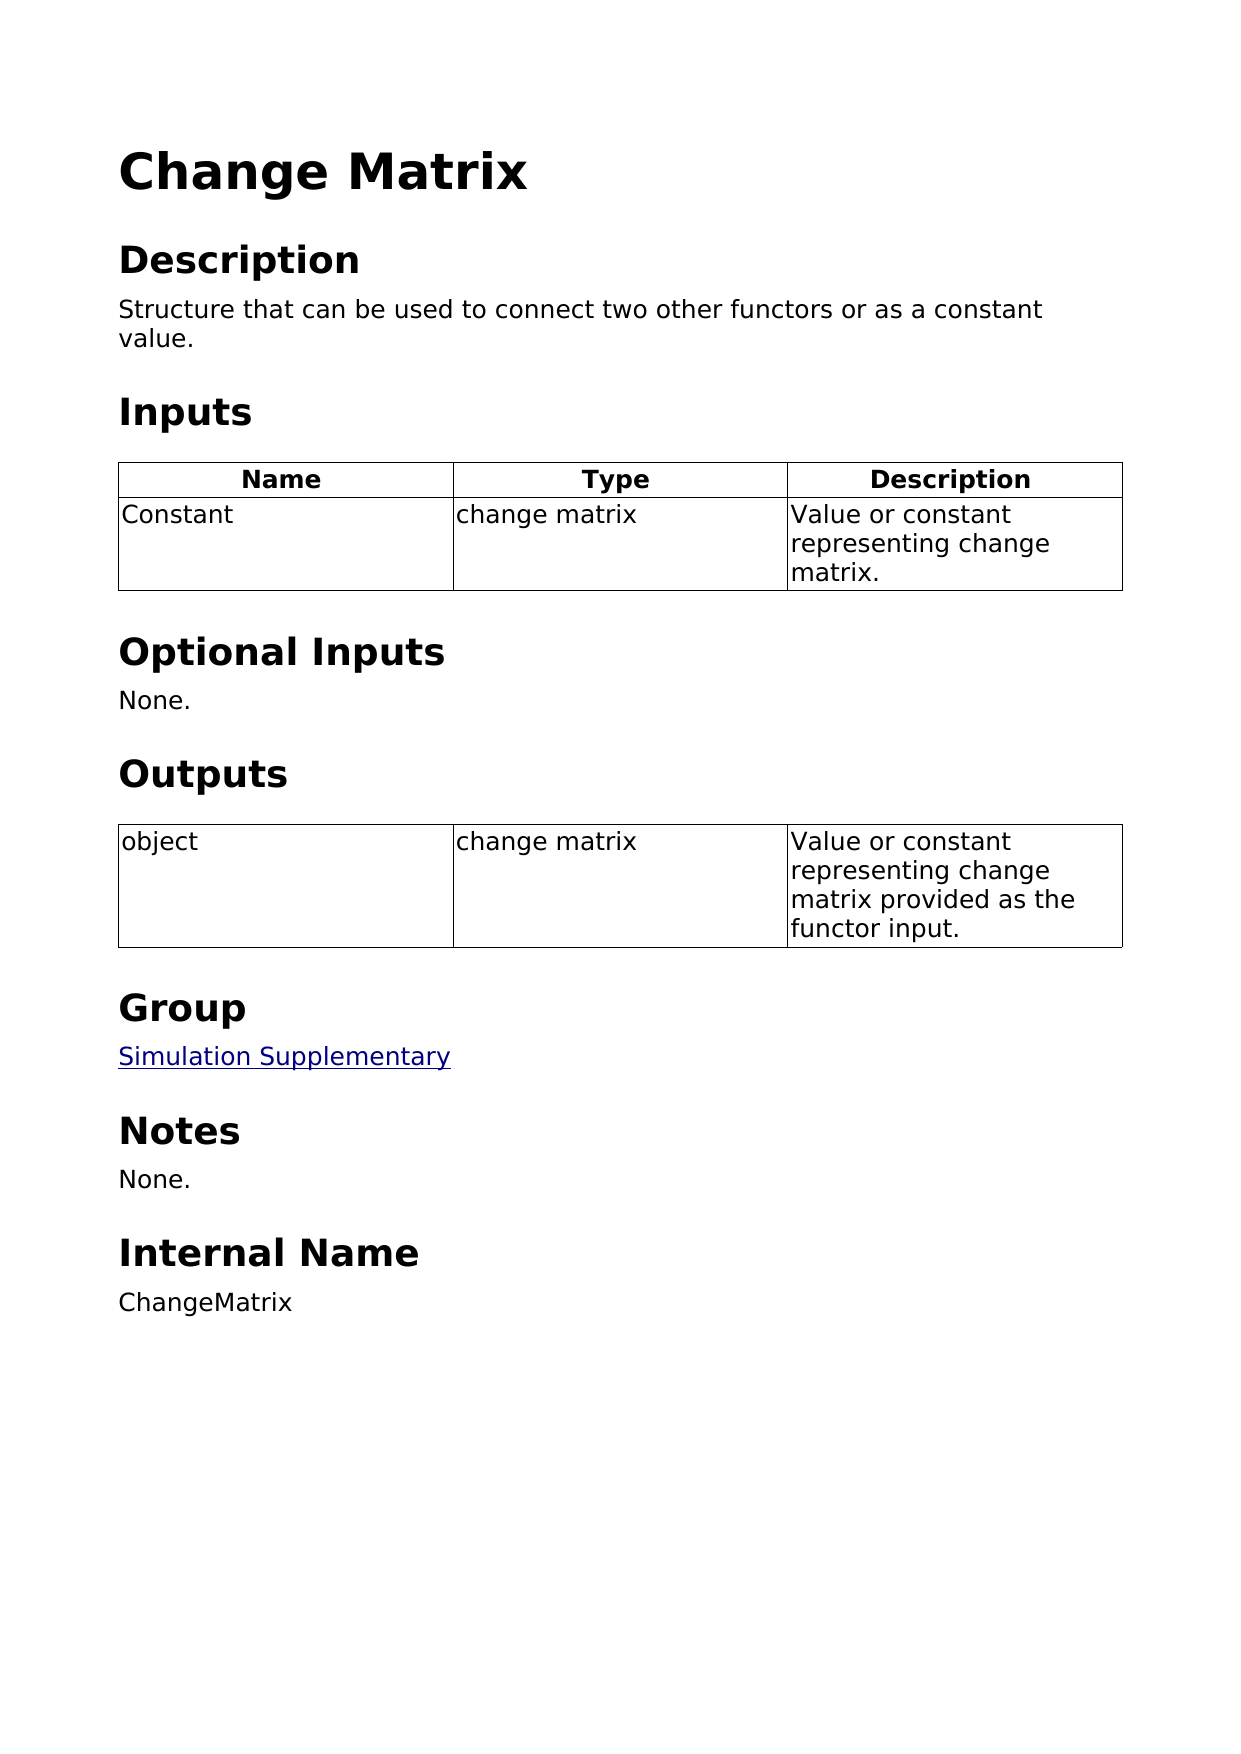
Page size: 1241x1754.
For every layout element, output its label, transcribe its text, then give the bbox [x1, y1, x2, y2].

text ChangeMatrix [118, 1288, 1122, 1317]
table_cell change matrix [454, 498, 787, 590]
subtitle Optional Inputs [118, 630, 1122, 674]
subtitle Outputs [118, 753, 1122, 797]
subtitle Inputs [118, 391, 1122, 434]
subtitle Internal Name [118, 1232, 1122, 1276]
table_cell Constant [119, 498, 453, 590]
text None. [118, 686, 1122, 716]
table_header object [119, 825, 453, 947]
text Simulation Supplementary [118, 1043, 1122, 1072]
subtitle Description [118, 239, 1122, 282]
text Structure that can be used to connect two other functors or as a constant value. [118, 295, 1122, 353]
text None. [118, 1165, 1122, 1194]
table_header change matrix [454, 825, 787, 947]
subtitle Notes [118, 1109, 1122, 1153]
subtitle Group [118, 986, 1122, 1030]
table_header Value or constant representing change matrix provided as the functor input. [788, 825, 1122, 947]
table_header Type [454, 463, 787, 497]
table_header Name [119, 463, 453, 497]
table_header Description [788, 463, 1122, 497]
table_cell Value or constant representing change matrix. [788, 498, 1122, 590]
subtitle Change Matrix [118, 143, 1122, 201]
